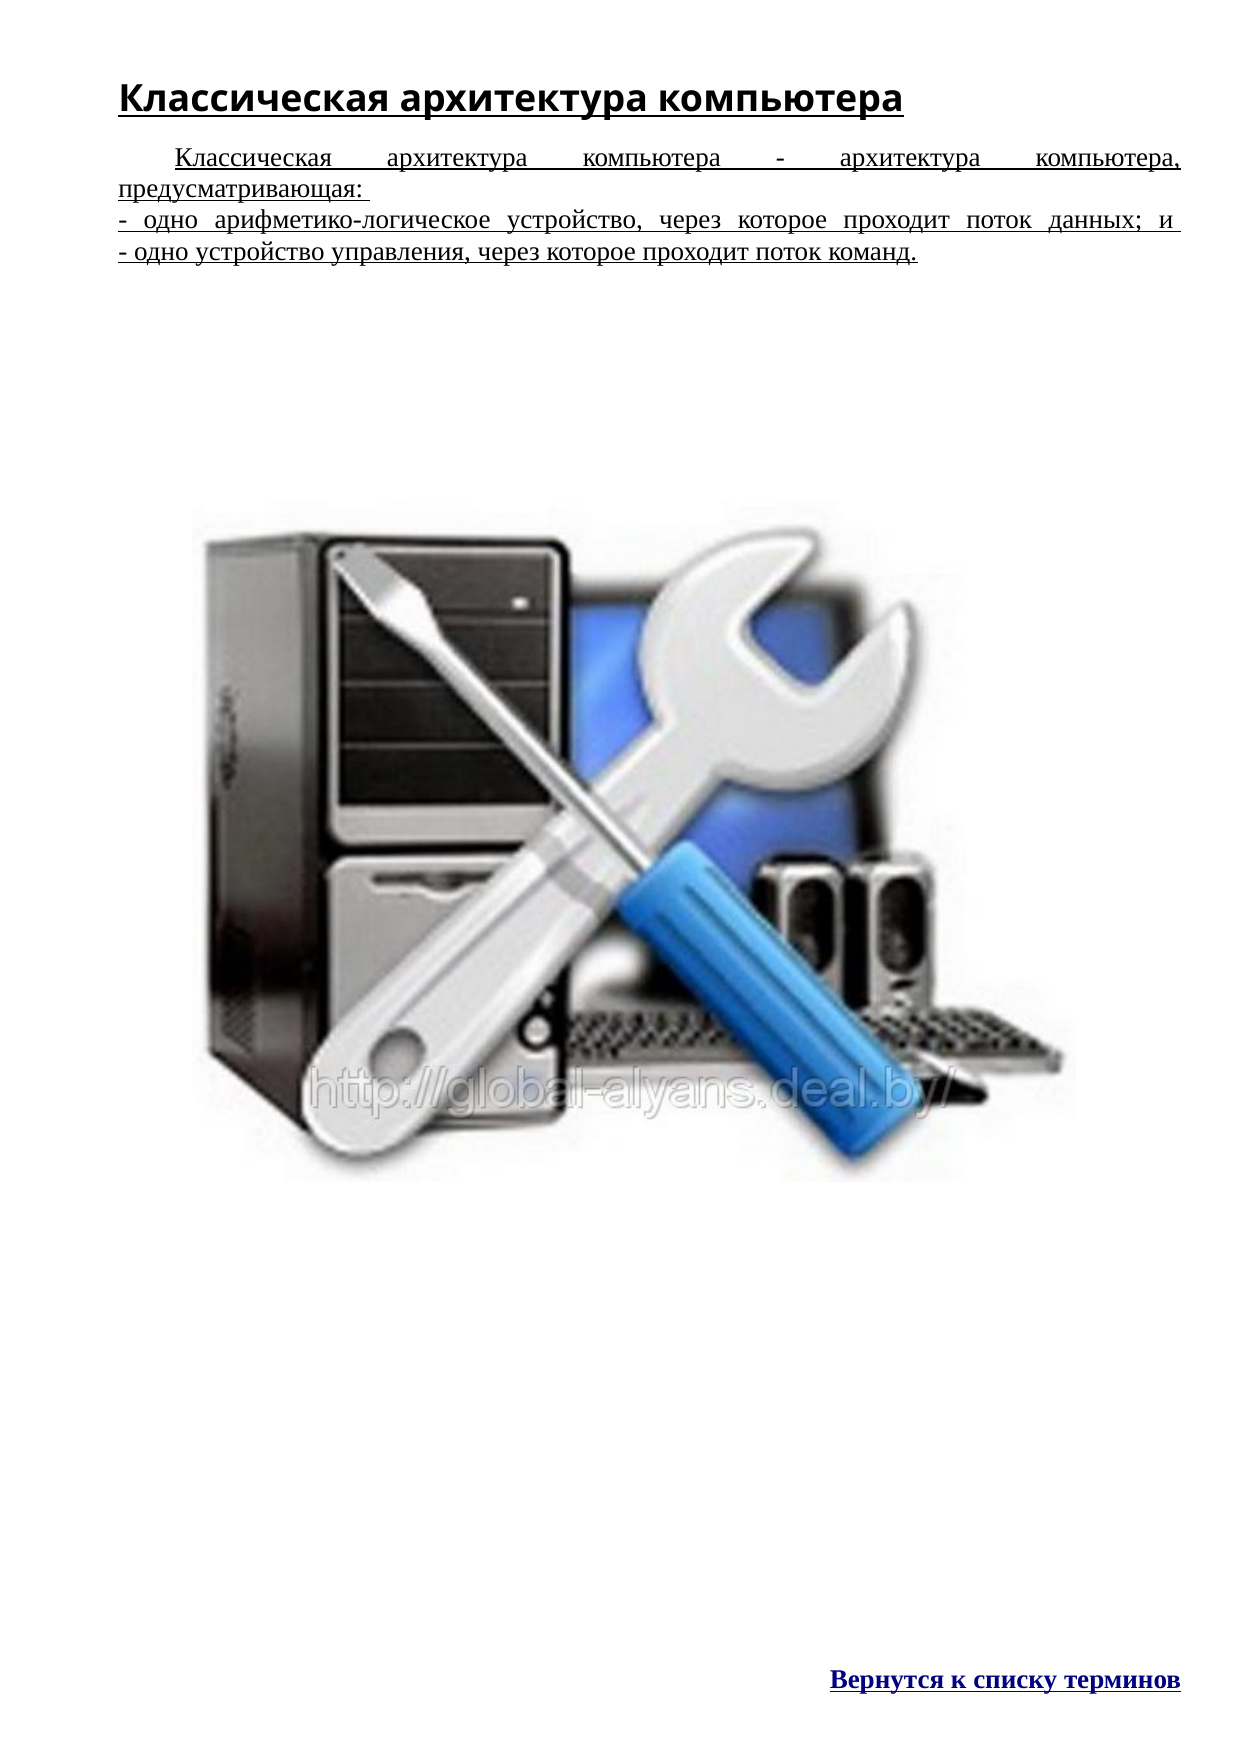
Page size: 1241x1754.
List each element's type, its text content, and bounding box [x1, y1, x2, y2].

subtitle Классическая архитектура компьютера - архитектура компьютера, предусматривающая: - одно арифметико-логическое устройство, через которое проходит поток данных; и [118, 141, 1181, 231]
text Вернутся к списку терминов [118, 1663, 1181, 1695]
text Классическая архитектура компьютера [118, 72, 1181, 123]
picture [192, 501, 1076, 1182]
subtitle - одно устройство управления, через которое проходит поток команд. [118, 232, 1181, 266]
